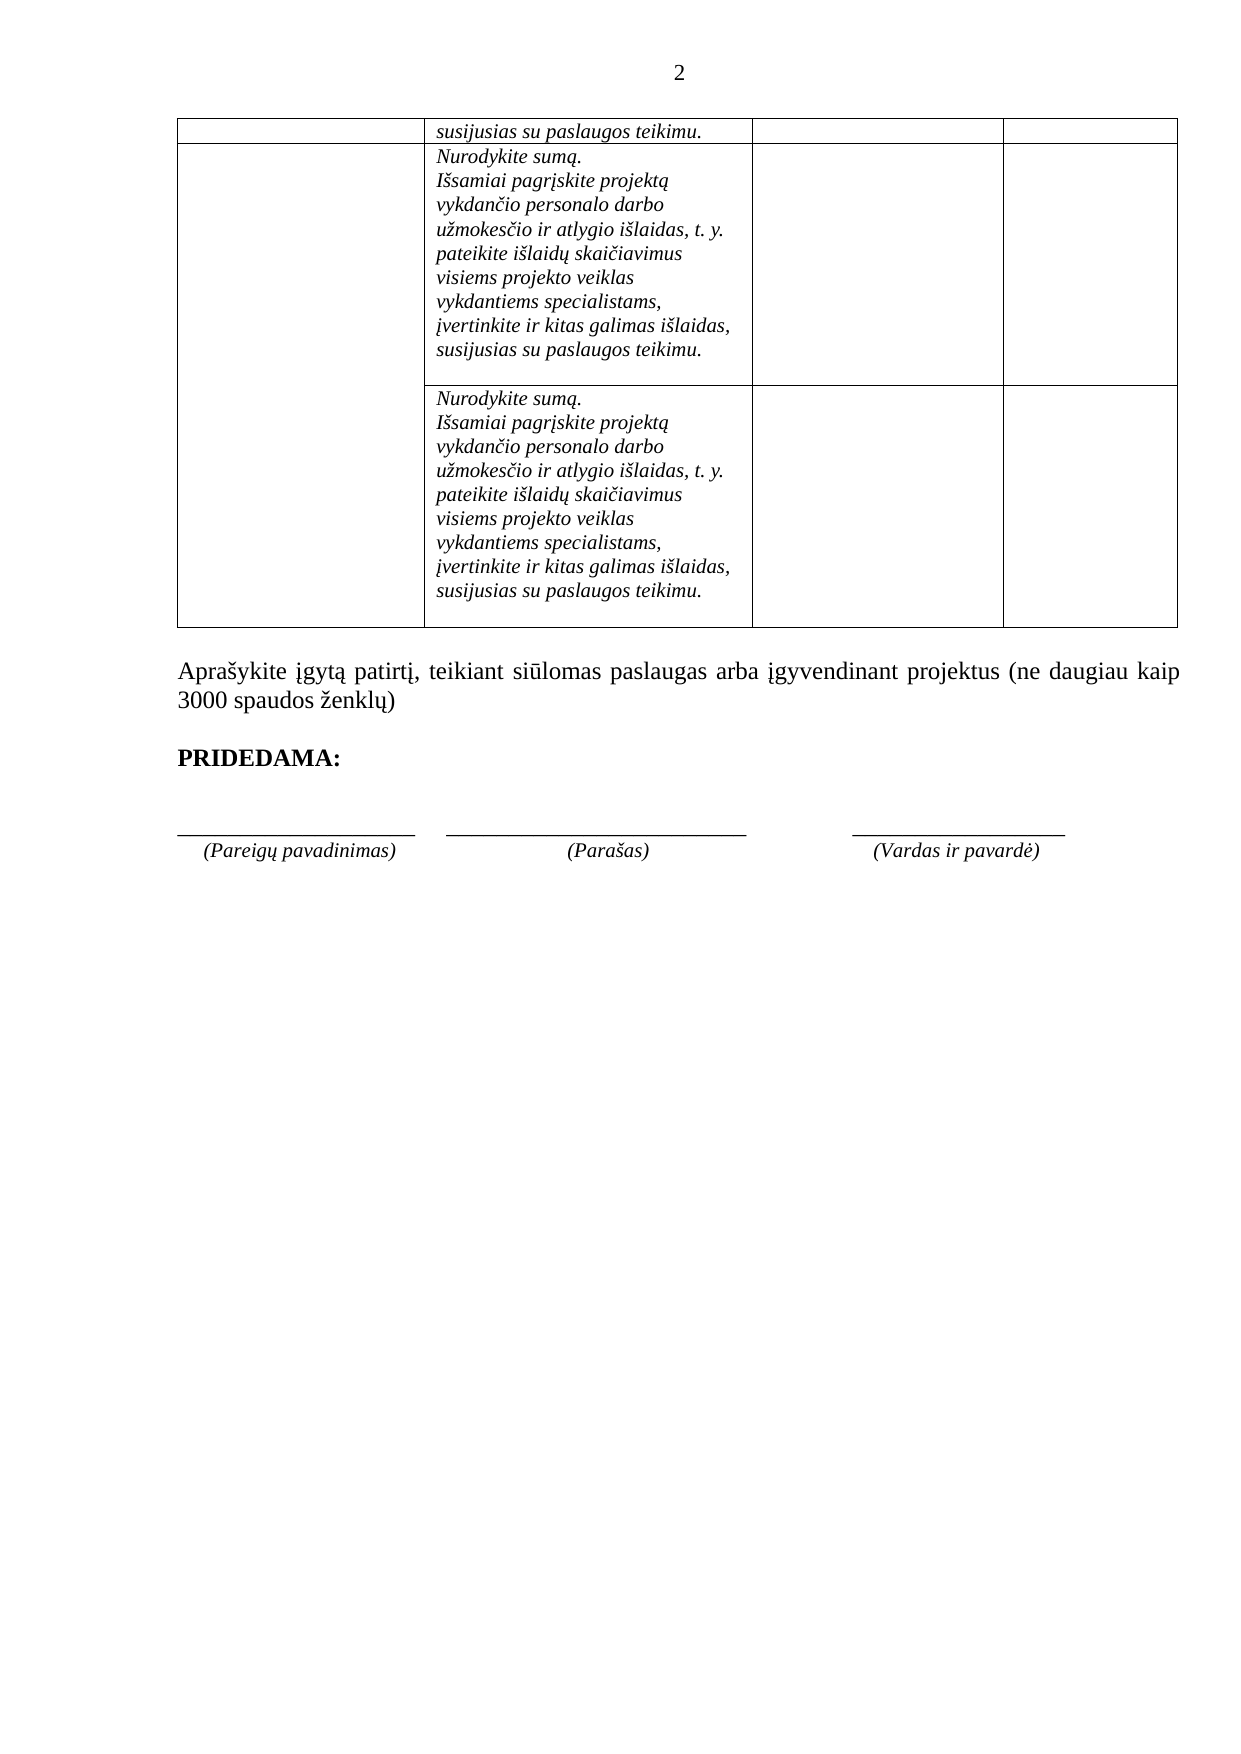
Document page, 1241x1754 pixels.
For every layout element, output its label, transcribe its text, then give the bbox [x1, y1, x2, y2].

table_cell [753, 386, 1003, 627]
table_cell [753, 119, 1003, 143]
text (Pareigų pavadinimas) (Parašas) (Vardas ir pavardė) [177, 838, 1181, 862]
table_cell Nurodykite sumą. Išsamiai pagrįskite projektą vykdančio personalo darbo užmokesčio ir atlygio išlaidas, t. y. pateikite išlaidų skaičiavimus visiems projekto veiklas vykdantiems specialistams, įvertinkite ir kitas galimas išlaidas, susijusias su paslaugos teikimu. [425, 144, 752, 385]
table_cell [1004, 386, 1177, 627]
text PRIDEDAMA: [177, 743, 1181, 771]
table_cell [1004, 119, 1177, 143]
table_cell [753, 144, 1003, 385]
text ___________________ ________________________ _________________ [177, 810, 1181, 838]
table_cell susijusias su paslaugos teikimu. [425, 119, 752, 143]
table_cell [1004, 144, 1177, 385]
table_cell [178, 144, 424, 627]
text Aprašykite įgytą patirtį, teikiant siūlomas paslaugas arba įgyvendinant projektus (ne daugiau kaip 3000 spaudos ženklų) [177, 656, 1181, 714]
table_cell Nurodykite sumą. Išsamiai pagrįskite projektą vykdančio personalo darbo užmokesčio ir atlygio išlaidas, t. y. pateikite išlaidų skaičiavimus visiems projekto veiklas vykdantiems specialistams, įvertinkite ir kitas galimas išlaidas, susijusias su paslaugos teikimu. [425, 386, 752, 627]
table_cell [178, 119, 424, 143]
